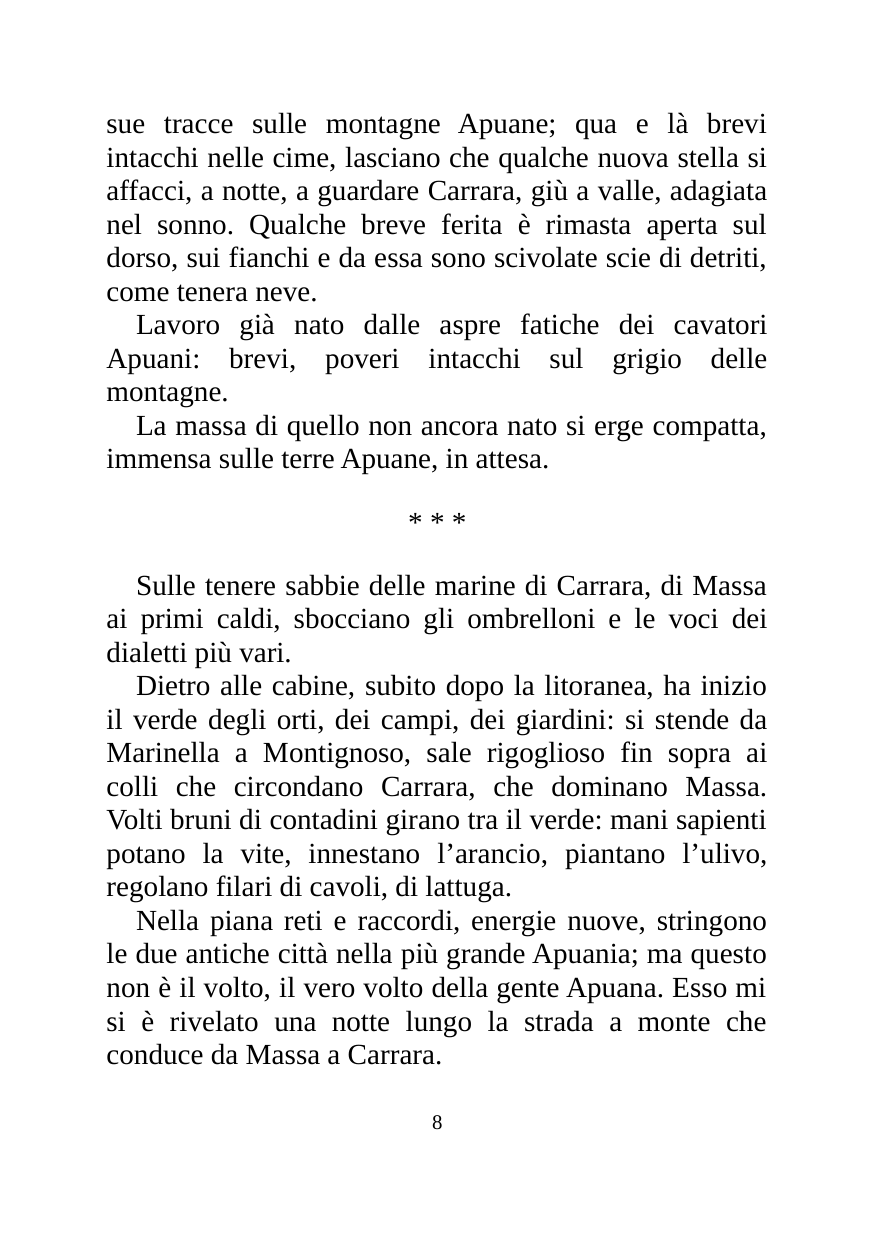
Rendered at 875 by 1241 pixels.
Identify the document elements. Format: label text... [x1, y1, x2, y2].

text sue tracce sulle montagne Apuane; qua e là brevi intacchi nelle cime, lasciano che qualche nuova stella si affacci, a notte, a guardare Carrara, giù a valle, adagiata nel sonno. Qualche breve ferita è rimasta aperta sul dorso, sui fianchi e da essa sono scivolate scie di detriti, come tenera neve. [106, 106, 768, 307]
text Dietro alle cabine, subito dopo la litoranea, ha inizio il verde degli orti, dei campi, dei giardini: si stende da Marinella a Montignoso, sale rigoglioso fin sopra ai colli che circondano Carrara, che dominano Massa. Volti bruni di contadini girano tra il verde: mani sapienti potano la vite, innestano l’arancio, piantano l’ulivo, regolano filari di cavoli, di lattuga. [106, 668, 768, 903]
text Lavoro già nato dalle aspre fatiche dei cavatori Apuani: brevi, poveri intacchi sul grigio delle montagne. [106, 307, 768, 408]
text La massa di quello non ancora nato si erge compatta, immensa sulle terre Apuane, in attesa. [106, 408, 768, 475]
text Nella piana reti e raccordi, energie nuove, stringono le due antiche città nella più grande Apuania; ma questo non è il volto, il vero volto della gente Apuana. Esso mi si è rivelato una notte lungo la strada a monte che conduce da Massa a Carrara. [106, 903, 768, 1071]
text * * * [106, 505, 768, 538]
text Sulle tenere sabbie delle marine di Carrara, di Massa ai primi caldi, sbocciano gli ombrelloni e le voci dei dialetti più vari. [106, 568, 768, 668]
